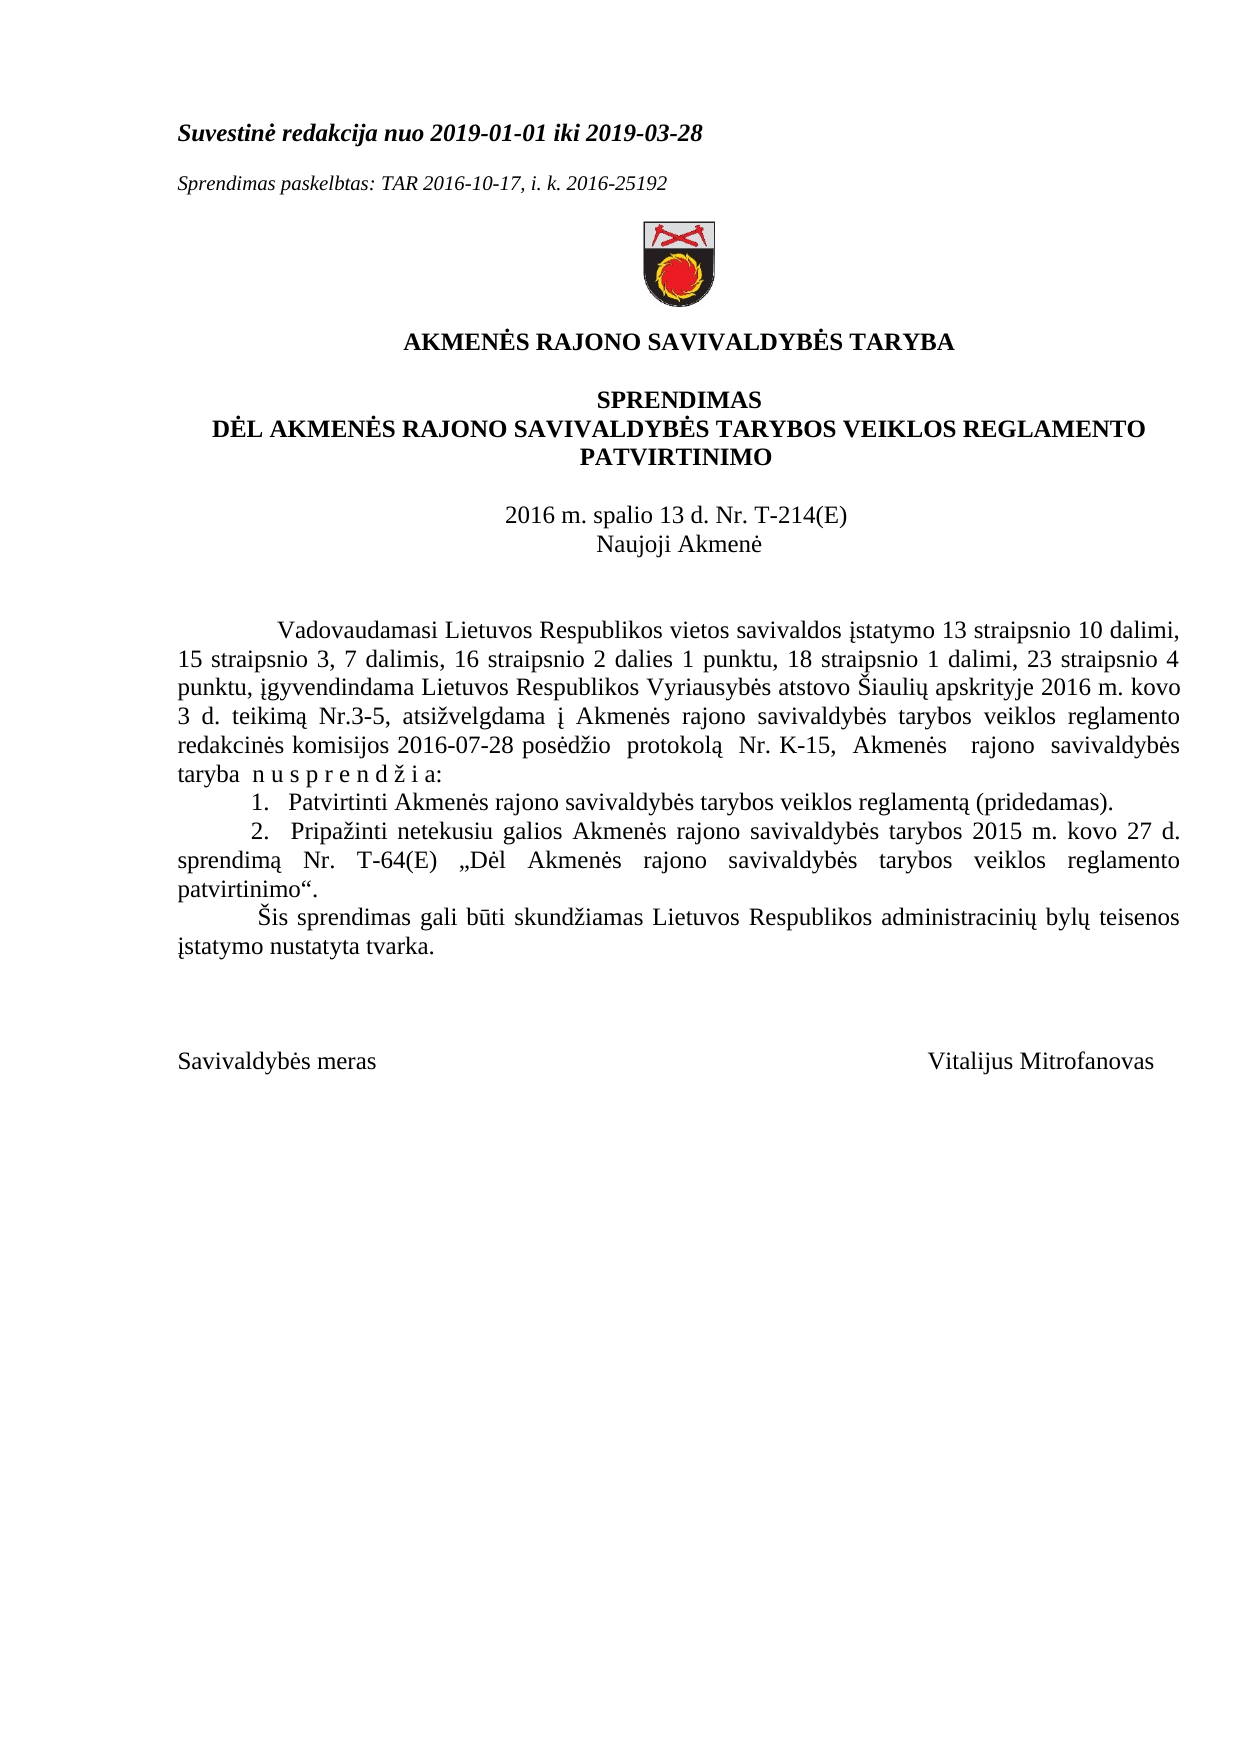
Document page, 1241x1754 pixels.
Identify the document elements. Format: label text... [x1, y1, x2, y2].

text SPRENDIMAS [177, 385, 1181, 414]
text AKMENĖS RAJONO SAVIVALDYBĖS TARYBA [177, 327, 1181, 356]
text 1. Patvirtinti Akmenės rajono savivaldybės tarybos veiklos reglamentą (pridedamas). [251, 787, 1181, 816]
text DĖL AKMENĖS RAJONO SAVIVALDYBĖS TARYBOS VEIKLOS REGLAMENTO PATVIRTINIMO [177, 414, 1181, 471]
text Naujoji Akmenė [177, 529, 1181, 557]
text 2. Pripažinti netekusiu galios Akmenės rajono savivaldybės tarybos 2015 m. kovo 27 d. sprendimą Nr. T-64(E) „Dėl Akmenės rajono savivaldybės tarybos veiklos reglamento patvirtinimo“. [177, 816, 1181, 902]
text Šis sprendimas gali būti skundžiamas Lietuvos Respublikos administracinių bylų teisenos įstatymo nustatyta tvarka. [177, 902, 1181, 960]
text Savivaldybės meras Vitalijus Mitrofanovas [177, 1046, 1181, 1075]
text 2016 m. spalio 13 d. Nr. T-214(E) [177, 500, 1181, 529]
text Sprendimas paskelbtas: TAR 2016-10-17, i. k. 2016-25192 [177, 171, 1181, 195]
text Suvestinė redakcija nuo 2019-01-01 iki 2019-03-28 [177, 118, 1181, 147]
text Vadovaudamasi Lietuvos Respublikos vietos savivaldos įstatymo 13 straipsnio 10 dalimi, 15 straipsnio 3, 7 dalimis, 16 straipsnio 2 dalies 1 punktu, 18 straipsnio 1 dalimi, 23 straipsnio 4 punktu, įgyvendindama Lietuvos Respublikos Vyriausybės atstovo Šiaulių apskrityje 2016 m. kovo 3 d. teikimą Nr.3-5, atsižvelgdama į Akmenės rajono savivaldybės tarybos veiklos reglamento redakcinės komisijos 2016-07-28 posėdžio protokolą Nr. K-15, Akmenės rajono savivaldybės taryba n u s p r e n d ž i a: [177, 615, 1181, 787]
